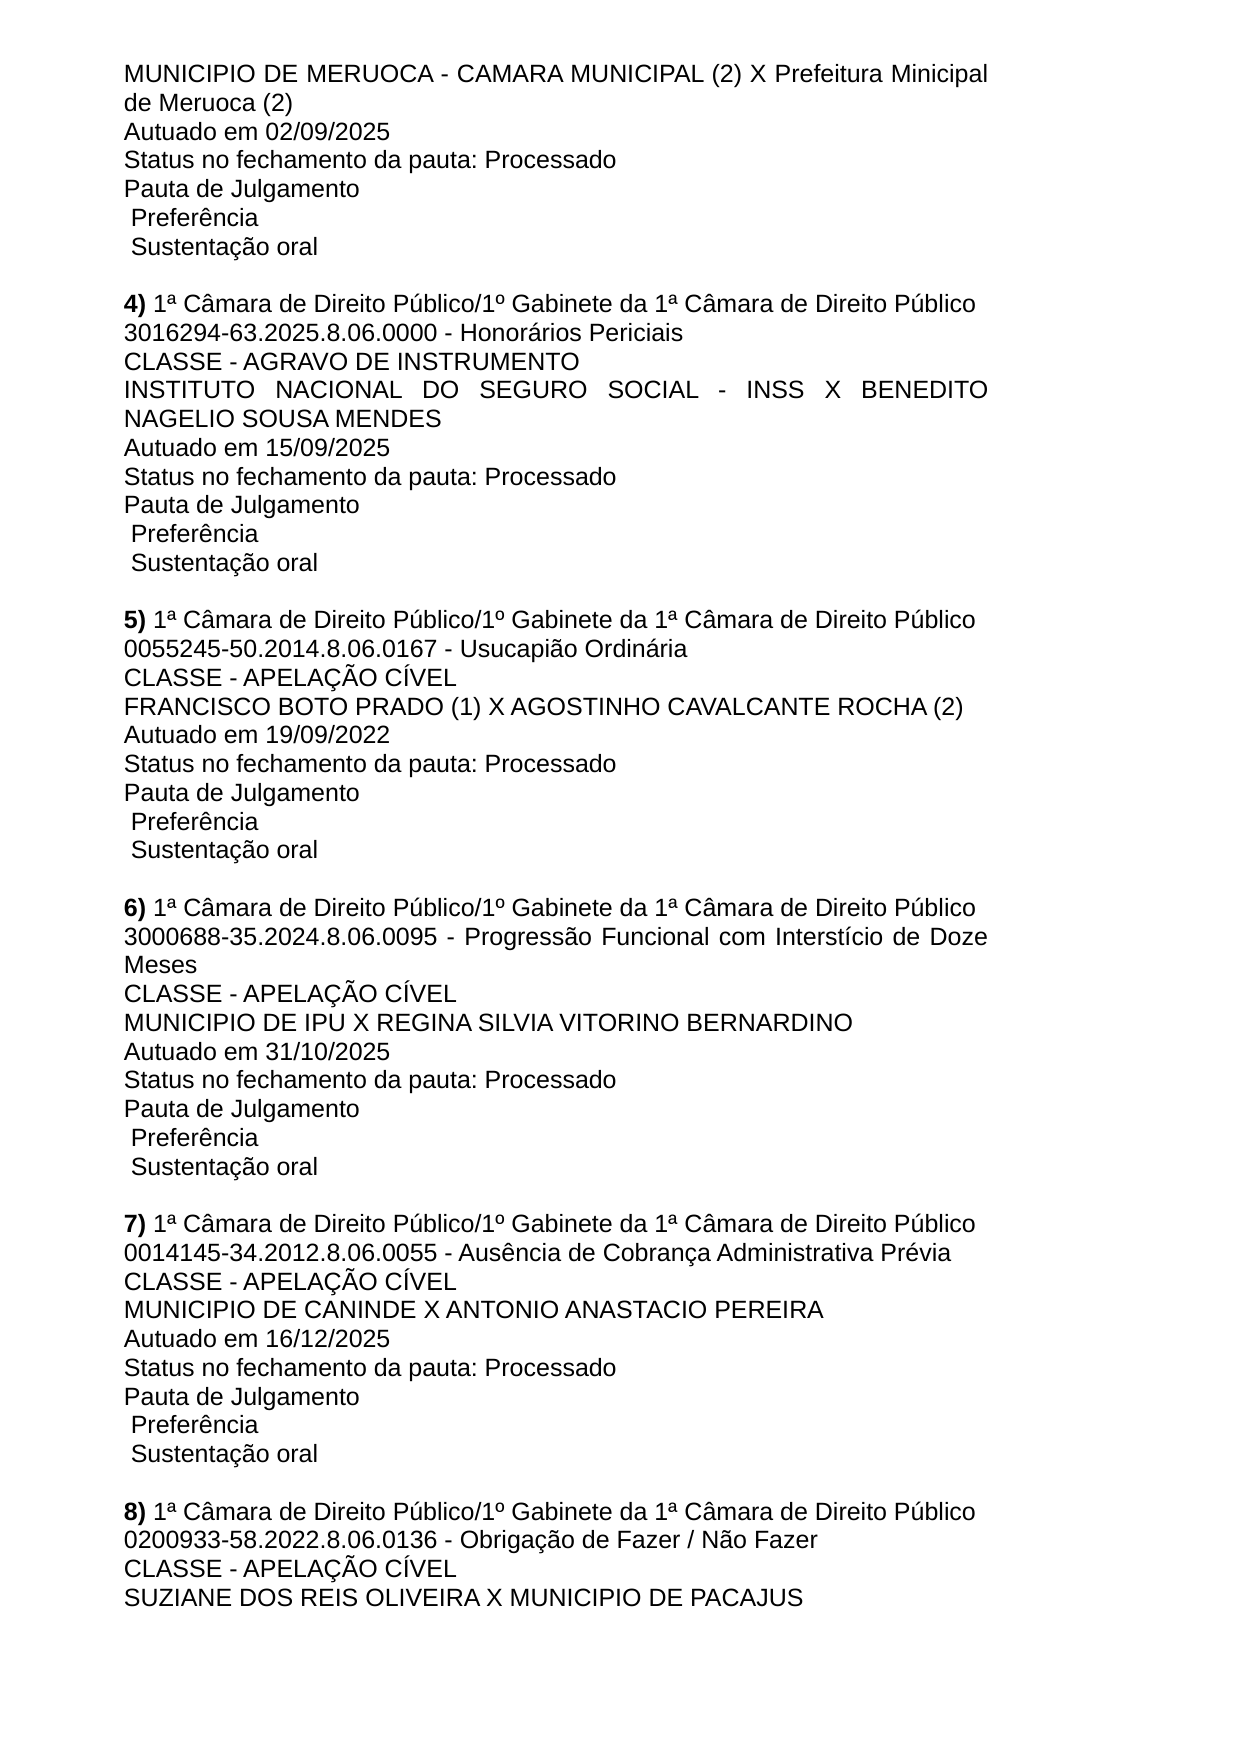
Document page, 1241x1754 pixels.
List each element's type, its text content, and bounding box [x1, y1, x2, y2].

text Pauta de Julgamento [124, 1094, 989, 1123]
text Preferência [124, 1123, 989, 1152]
text CLASSE - APELAÇÃO CÍVEL [124, 1554, 989, 1583]
text Autuado em 15/09/2025 [124, 433, 989, 462]
text 7) 1ª Câmara de Direito Público/1º Gabinete da 1ª Câmara de Direito Público [124, 1209, 989, 1238]
text Autuado em 31/10/2025 [124, 1037, 989, 1065]
text Status no fechamento da pauta: Processado [124, 749, 989, 778]
text MUNICIPIO DE MERUOCA - CAMARA MUNICIPAL (2) X Prefeitura Minicipal de Meruoca (2) [124, 59, 989, 117]
text MUNICIPIO DE CANINDE X ANTONIO ANASTACIO PEREIRA [124, 1295, 989, 1324]
text SUZIANE DOS REIS OLIVEIRA X MUNICIPIO DE PACAJUS [124, 1583, 989, 1612]
text Pauta de Julgamento [124, 778, 989, 807]
text Pauta de Julgamento [124, 174, 989, 203]
text CLASSE - APELAÇÃO CÍVEL [124, 663, 989, 692]
text Sustentação oral [124, 835, 989, 864]
text 0200933-58.2022.8.06.0136 - Obrigação de Fazer / Não Fazer [124, 1525, 989, 1554]
text 0055245-50.2014.8.06.0167 - Usucapião Ordinária [124, 634, 989, 663]
text CLASSE - APELAÇÃO CÍVEL [124, 1267, 989, 1295]
text Status no fechamento da pauta: Processado [124, 145, 989, 174]
text Preferência [124, 519, 989, 548]
text MUNICIPIO DE IPU X REGINA SILVIA VITORINO BERNARDINO [124, 1008, 989, 1037]
text 6) 1ª Câmara de Direito Público/1º Gabinete da 1ª Câmara de Direito Público [124, 893, 989, 922]
text Preferência [124, 203, 989, 232]
text Preferência [124, 807, 989, 835]
text Status no fechamento da pauta: Processado [124, 1353, 989, 1382]
text Status no fechamento da pauta: Processado [124, 462, 989, 490]
text 3016294-63.2025.8.06.0000 - Honorários Periciais [124, 318, 989, 347]
text INSTITUTO NACIONAL DO SEGURO SOCIAL - INSS X BENEDITO NAGELIO SOUSA MENDES [124, 375, 989, 433]
text Autuado em 19/09/2022 [124, 720, 989, 749]
text CLASSE - APELAÇÃO CÍVEL [124, 979, 989, 1008]
text Autuado em 16/12/2025 [124, 1324, 989, 1353]
text FRANCISCO BOTO PRADO (1) X AGOSTINHO CAVALCANTE ROCHA (2) [124, 692, 989, 720]
text Sustentação oral [124, 1439, 989, 1468]
text Status no fechamento da pauta: Processado [124, 1065, 989, 1094]
text Preferência [124, 1410, 989, 1439]
text 4) 1ª Câmara de Direito Público/1º Gabinete da 1ª Câmara de Direito Público [124, 289, 989, 318]
text CLASSE - AGRAVO DE INSTRUMENTO [124, 347, 989, 375]
text 0014145-34.2012.8.06.0055 - Ausência de Cobrança Administrativa Prévia [124, 1238, 989, 1267]
text Pauta de Julgamento [124, 1382, 989, 1410]
text 3000688-35.2024.8.06.0095 - Progressão Funcional com Interstício de Doze Meses [124, 922, 989, 979]
text 5) 1ª Câmara de Direito Público/1º Gabinete da 1ª Câmara de Direito Público [124, 605, 989, 634]
text 8) 1ª Câmara de Direito Público/1º Gabinete da 1ª Câmara de Direito Público [124, 1497, 989, 1525]
text Sustentação oral [124, 232, 989, 260]
text Pauta de Julgamento [124, 490, 989, 519]
text Autuado em 02/09/2025 [124, 117, 989, 145]
text Sustentação oral [124, 548, 989, 577]
text Sustentação oral [124, 1152, 989, 1180]
